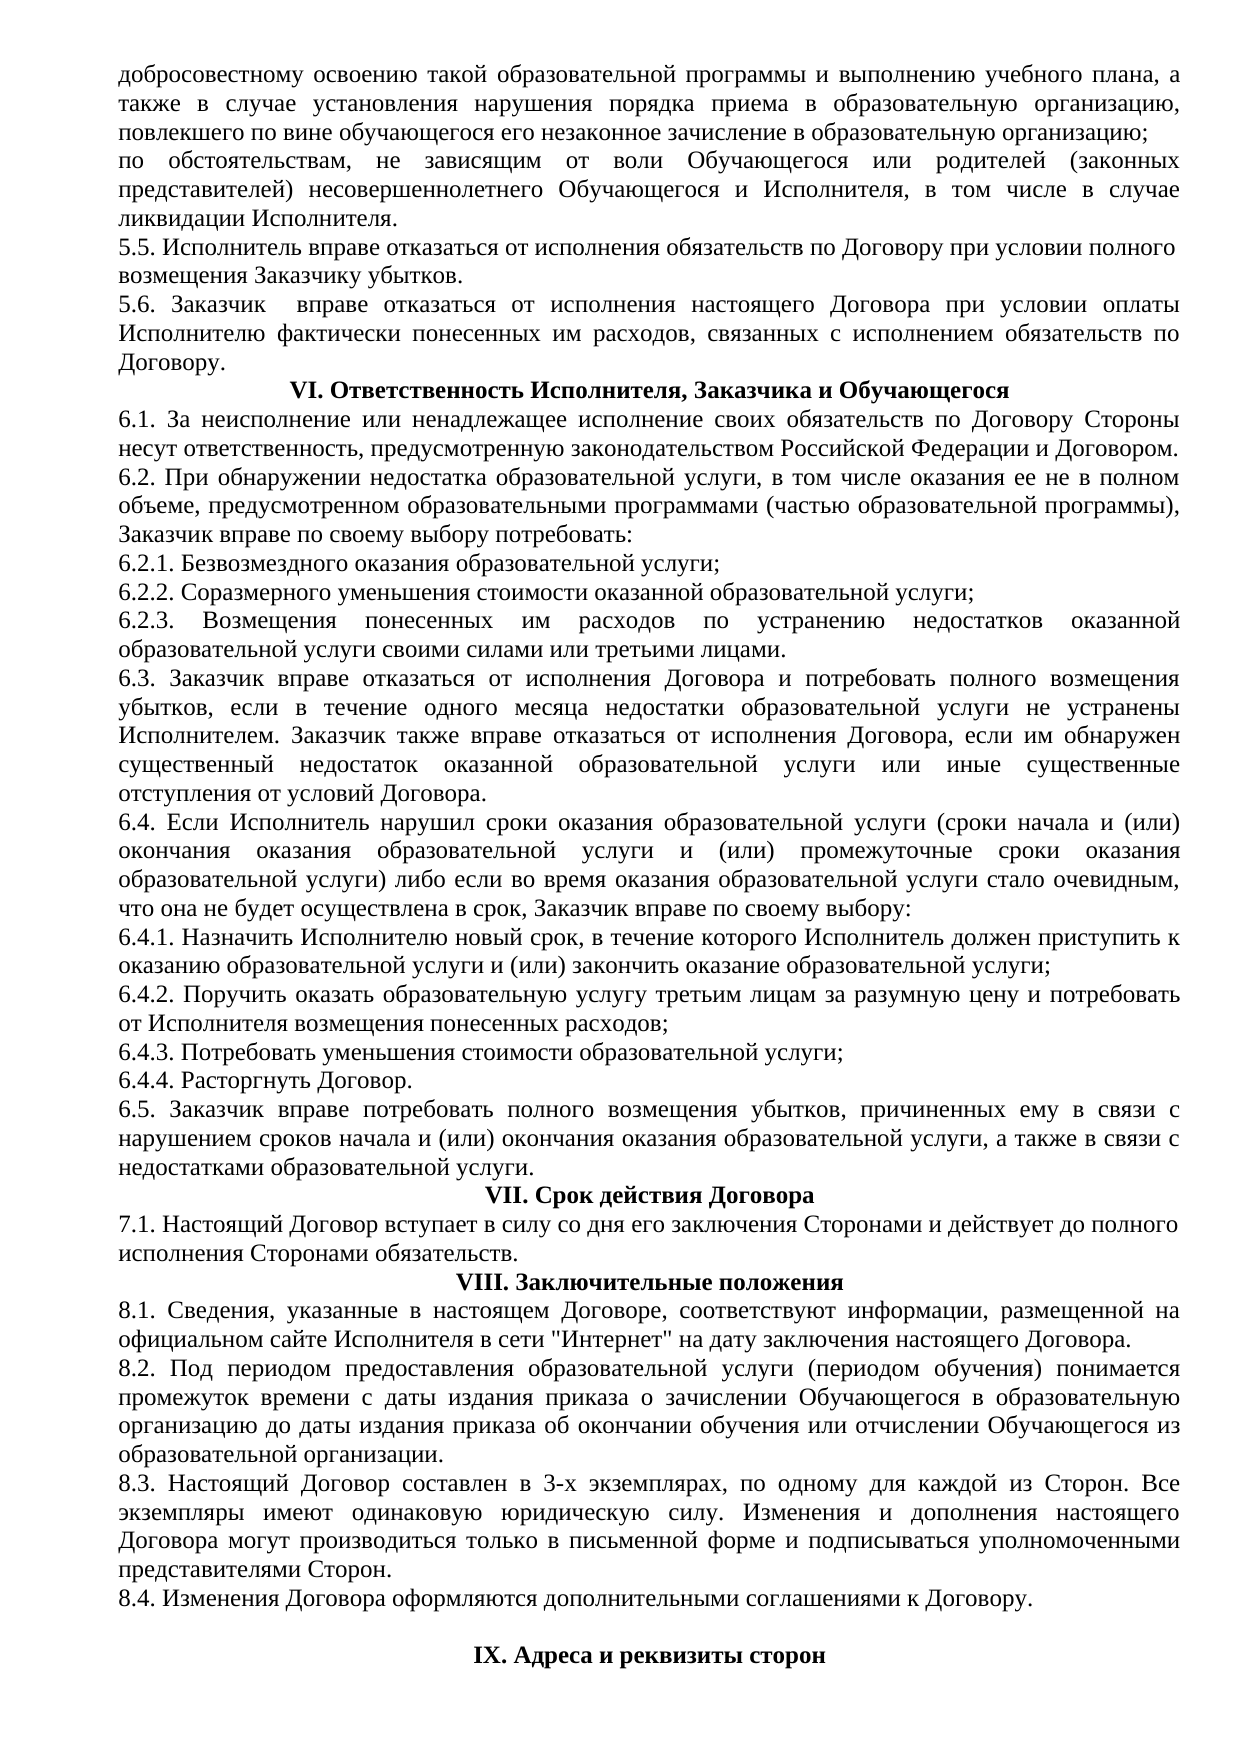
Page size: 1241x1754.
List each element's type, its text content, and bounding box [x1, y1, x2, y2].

text 7.1. Настоящий Договор вступает в силу со дня его заключения Сторонами и действует до полного исполнения Сторонами обязательств. [118, 1209, 1181, 1267]
text 5.6. Заказчик вправе отказаться от исполнения настоящего Договора при условии оплаты Исполнителю фактически понесенных им расходов, связанных с исполнением обязательств по Договору. [118, 289, 1181, 375]
text 6.4.4. Расторгнуть Договор. [118, 1065, 1181, 1094]
text 6.4. Если Исполнитель нарушил сроки оказания образовательной услуги (сроки начала и (или) окончания оказания образовательной услуги и (или) промежуточные сроки оказания образовательной услуги) либо если во время оказания образовательной услуги стало очевидным, что она не будет осуществлена в срок, Заказчик вправе по своему выбору: [118, 807, 1181, 922]
text IX. Адреса и реквизиты сторон [118, 1640, 1181, 1669]
text 5.5. Исполнитель вправе отказаться от исполнения обязательств по Договору при условии полного возмещения Заказчику убытков. [118, 232, 1181, 289]
text VIII. Заключительные положения [118, 1267, 1181, 1295]
text 8.2. Под периодом предоставления образовательной услуги (периодом обучения) понимается промежуток времени с даты издания приказа о зачислении Обучающегося в образовательную организацию до даты издания приказа об окончании обучения или отчислении Обучающегося из образовательной организации. [118, 1353, 1181, 1468]
text 6.2.2. Соразмерного уменьшения стоимости оказанной образовательной услуги; [118, 577, 1181, 605]
text 8.4. Изменения Договора оформляются дополнительными соглашениями к Договору. [118, 1583, 1181, 1612]
text 6.2.3. Возмещения понесенных им расходов по устранению недостатков оказанной образовательной услуги своими силами или третьими лицами. [118, 605, 1181, 663]
text 6.4.1. Назначить Исполнителю новый срок, в течение которого Исполнитель должен приступить к оказанию образовательной услуги и (или) закончить оказание образовательной услуги; [118, 922, 1181, 979]
text добросовестному освоению такой образовательной программы и выполнению учебного плана, а также в случае установления нарушения порядка приема в образовательную организацию, повлекшего по вине обучающегося его незаконное зачисление в образовательную организацию; [118, 59, 1181, 145]
text 8.3. Настоящий Договор составлен в 3-х экземплярах, по одному для каждой из Сторон. Все экземпляры имеют одинаковую юридическую силу. Изменения и дополнения настоящего Договора могут производиться только в письменной форме и подписываться уполномоченными представителями Сторон. [118, 1468, 1181, 1583]
text 6.5. Заказчик вправе потребовать полного возмещения убытков, причиненных ему в связи с нарушением сроков начала и (или) окончания оказания образовательной услуги, а также в связи с недостатками образовательной услуги. [118, 1094, 1181, 1180]
text 8.1. Сведения, указанные в настоящем Договоре, соответствуют информации, размещенной на официальном сайте Исполнителя в сети "Интернет" на дату заключения настоящего Договора. [118, 1295, 1181, 1353]
text 6.1. За неисполнение или ненадлежащее исполнение своих обязательств по Договору Стороны несут ответственность, предусмотренную законодательством Российской Федерации и Договором. [118, 404, 1181, 462]
text VII. Срок действия Договора [118, 1180, 1181, 1209]
text 6.4.2. Поручить оказать образовательную услугу третьим лицам за разумную цену и потребовать от Исполнителя возмещения понесенных расходов; [118, 979, 1181, 1037]
text VI. Ответственность Исполнителя, Заказчика и Обучающегося [118, 375, 1181, 404]
text 6.4.3. Потребовать уменьшения стоимости образовательной услуги; [118, 1037, 1181, 1065]
text 6.2. При обнаружении недостатка образовательной услуги, в том числе оказания ее не в полном объеме, предусмотренном образовательными программами (частью образовательной программы), Заказчик вправе по своему выбору потребовать: [118, 462, 1181, 548]
text по обстоятельствам, не зависящим от воли Обучающегося или родителей (законных представителей) несовершеннолетнего Обучающегося и Исполнителя, в том числе в случае ликвидации Исполнителя. [118, 145, 1181, 232]
text 6.3. Заказчик вправе отказаться от исполнения Договора и потребовать полного возмещения убытков, если в течение одного месяца недостатки образовательной услуги не устранены Исполнителем. Заказчик также вправе отказаться от исполнения Договора, если им обнаружен существенный недостаток оказанной образовательной услуги или иные существенные отступления от условий Договора. [118, 663, 1181, 807]
text 6.2.1. Безвозмездного оказания образовательной услуги; [118, 548, 1181, 577]
